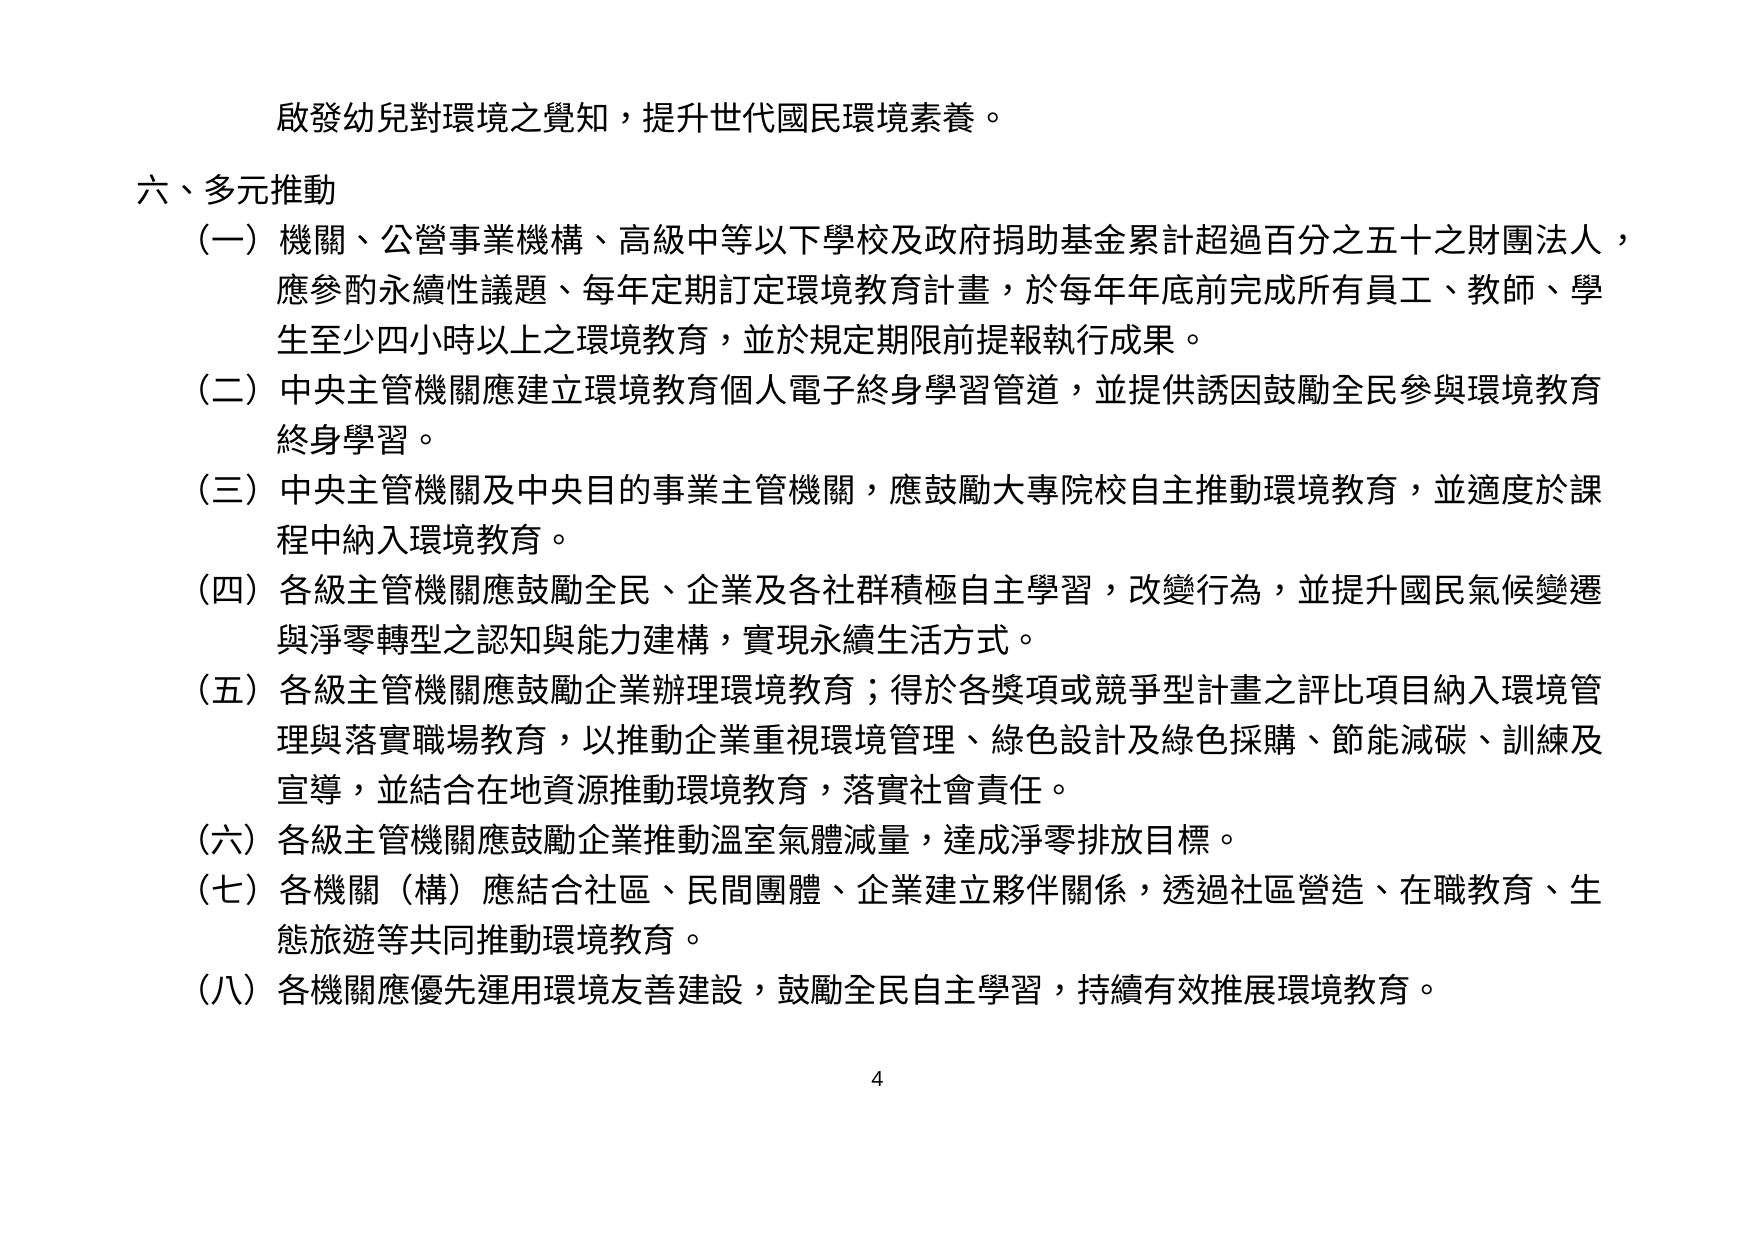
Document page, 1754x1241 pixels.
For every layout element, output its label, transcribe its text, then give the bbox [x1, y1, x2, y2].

text （六）各級主管機關應鼓勵企業推動溫室氣體減量，達成淨零排放目標。 [177, 813, 1606, 863]
text （七）各機關（構）應結合社區、民間團體、企業建立夥伴關係，透過社區營造、在職教育、生態旅遊等共同推動環境教育。 [177, 863, 1606, 963]
text （五）各級主管機關應鼓勵企業辦理環境教育；得於各獎項或競爭型計畫之評比項目納入環境管理與落實職場教育，以推動企業重視環境管理、綠色設計及綠色採購、節能減碳、訓練及宣導，並結合在地資源推動環境教育，落實社會責任。 [177, 663, 1606, 813]
text 啟發幼兒對環境之覺知，提升世代國民環境素養。 [177, 90, 1606, 140]
text （四）各級主管機關應鼓勵全民、企業及各社群積極自主學習，改變行為，並提升國民氣候變遷與淨零轉型之認知與能力建構，實現永續生活方式。 [177, 563, 1606, 663]
text （一）機關、公營事業機構、高級中等以下學校及政府捐助基金累計超過百分之五十之財團法人，應參酌永續性議題、每年定期訂定環境教育計畫，於每年年底前完成所有員工、教師、學生至少四小時以上之環境教育，並於規定期限前提報執行成果。 [177, 213, 1606, 363]
text 六、多元推動 [137, 163, 1606, 213]
text （二）中央主管機關應建立環境教育個人電子終身學習管道，並提供誘因鼓勵全民參與環境教育終身學習。 [177, 363, 1606, 463]
text （八）各機關應優先運用環境友善建設，鼓勵全民自主學習，持續有效推展環境教育。 [177, 963, 1606, 1013]
text （三）中央主管機關及中央目的事業主管機關，應鼓勵大專院校自主推動環境教育，並適度於課程中納入環境教育。 [177, 463, 1606, 563]
